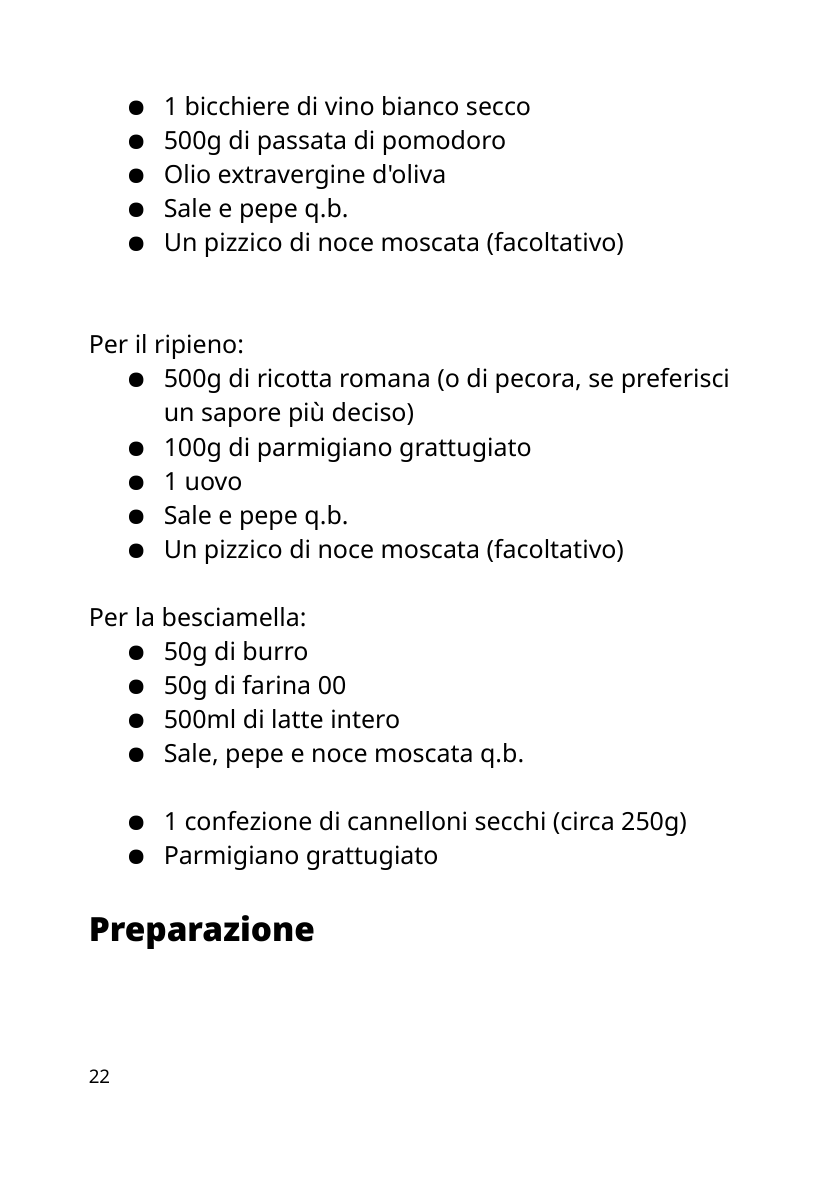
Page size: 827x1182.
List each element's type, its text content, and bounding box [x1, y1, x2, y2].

list Olio extravergine d'oliva [126, 157, 738, 191]
list 1 bicchiere di vino bianco secco [126, 88, 738, 123]
list Sale e pepe q.b. [126, 191, 738, 225]
list 500g di passata di pomodoro [126, 123, 738, 157]
text Per la besciamella: [88, 599, 738, 633]
list Un pizzico di noce moscata (facoltativo) [126, 225, 738, 259]
list 100g di parmigiano grattugiato [126, 429, 738, 463]
list Parmigiano grattugiato [126, 838, 738, 872]
list Sale e pepe q.b. [126, 497, 738, 531]
list 1 uovo [126, 463, 738, 497]
list 500ml di latte intero [126, 702, 738, 736]
text Preparazione [88, 906, 732, 951]
list 500g di ricotta romana (o di pecora, se preferisci un sapore più deciso) [126, 361, 738, 429]
list Un pizzico di noce moscata (facoltativo) [126, 531, 738, 565]
list 50g di farina 00 [126, 668, 738, 702]
list Sale, pepe e noce moscata q.b. [126, 736, 738, 770]
list 50g di burro [126, 633, 738, 668]
list 1 confezione di cannelloni secchi (circa 250g) [126, 804, 738, 838]
text Per il ripieno: [88, 327, 738, 361]
